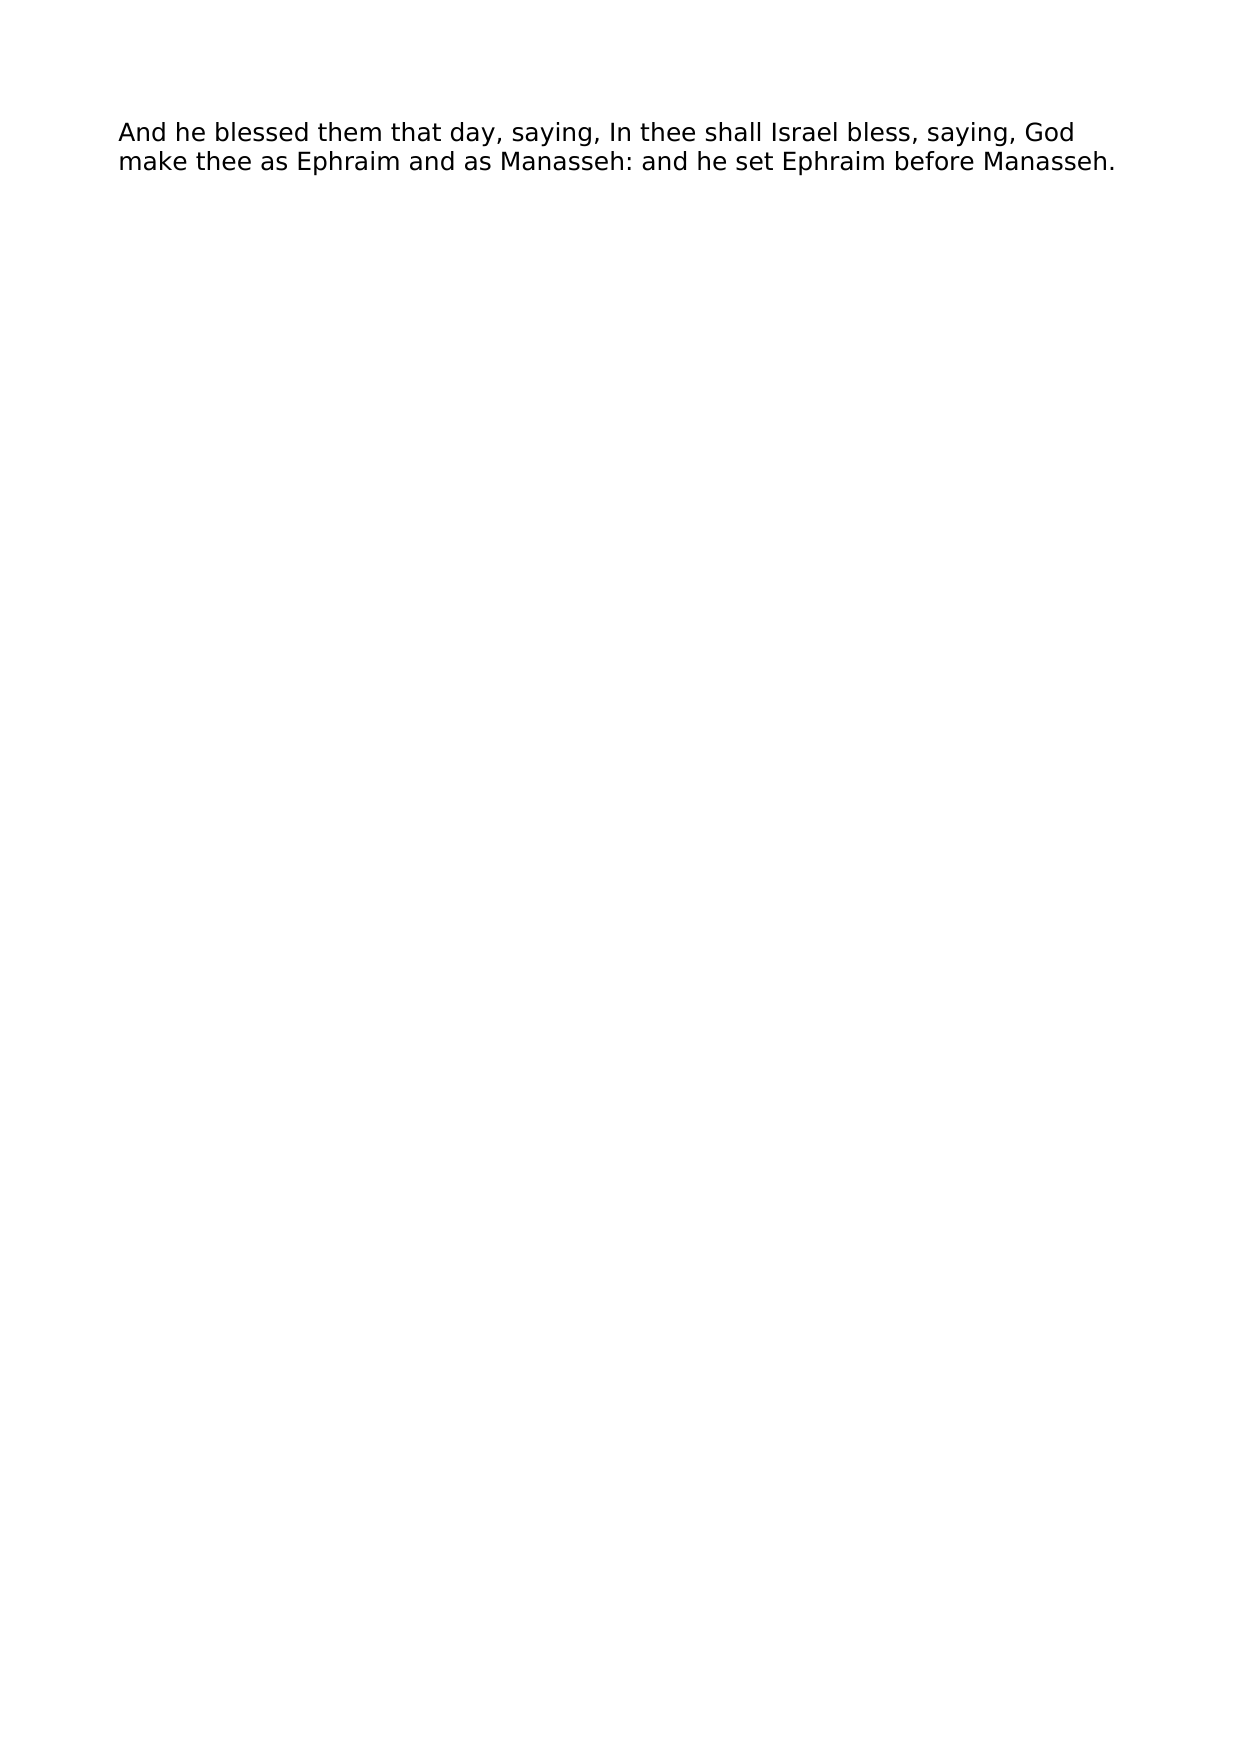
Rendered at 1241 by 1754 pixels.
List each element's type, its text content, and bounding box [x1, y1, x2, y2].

text And he blessed them that day, saying, In thee shall Israel bless, saying, God make thee as Ephraim and as Manasseh: and he set Ephraim before Manasseh. [118, 118, 1122, 176]
